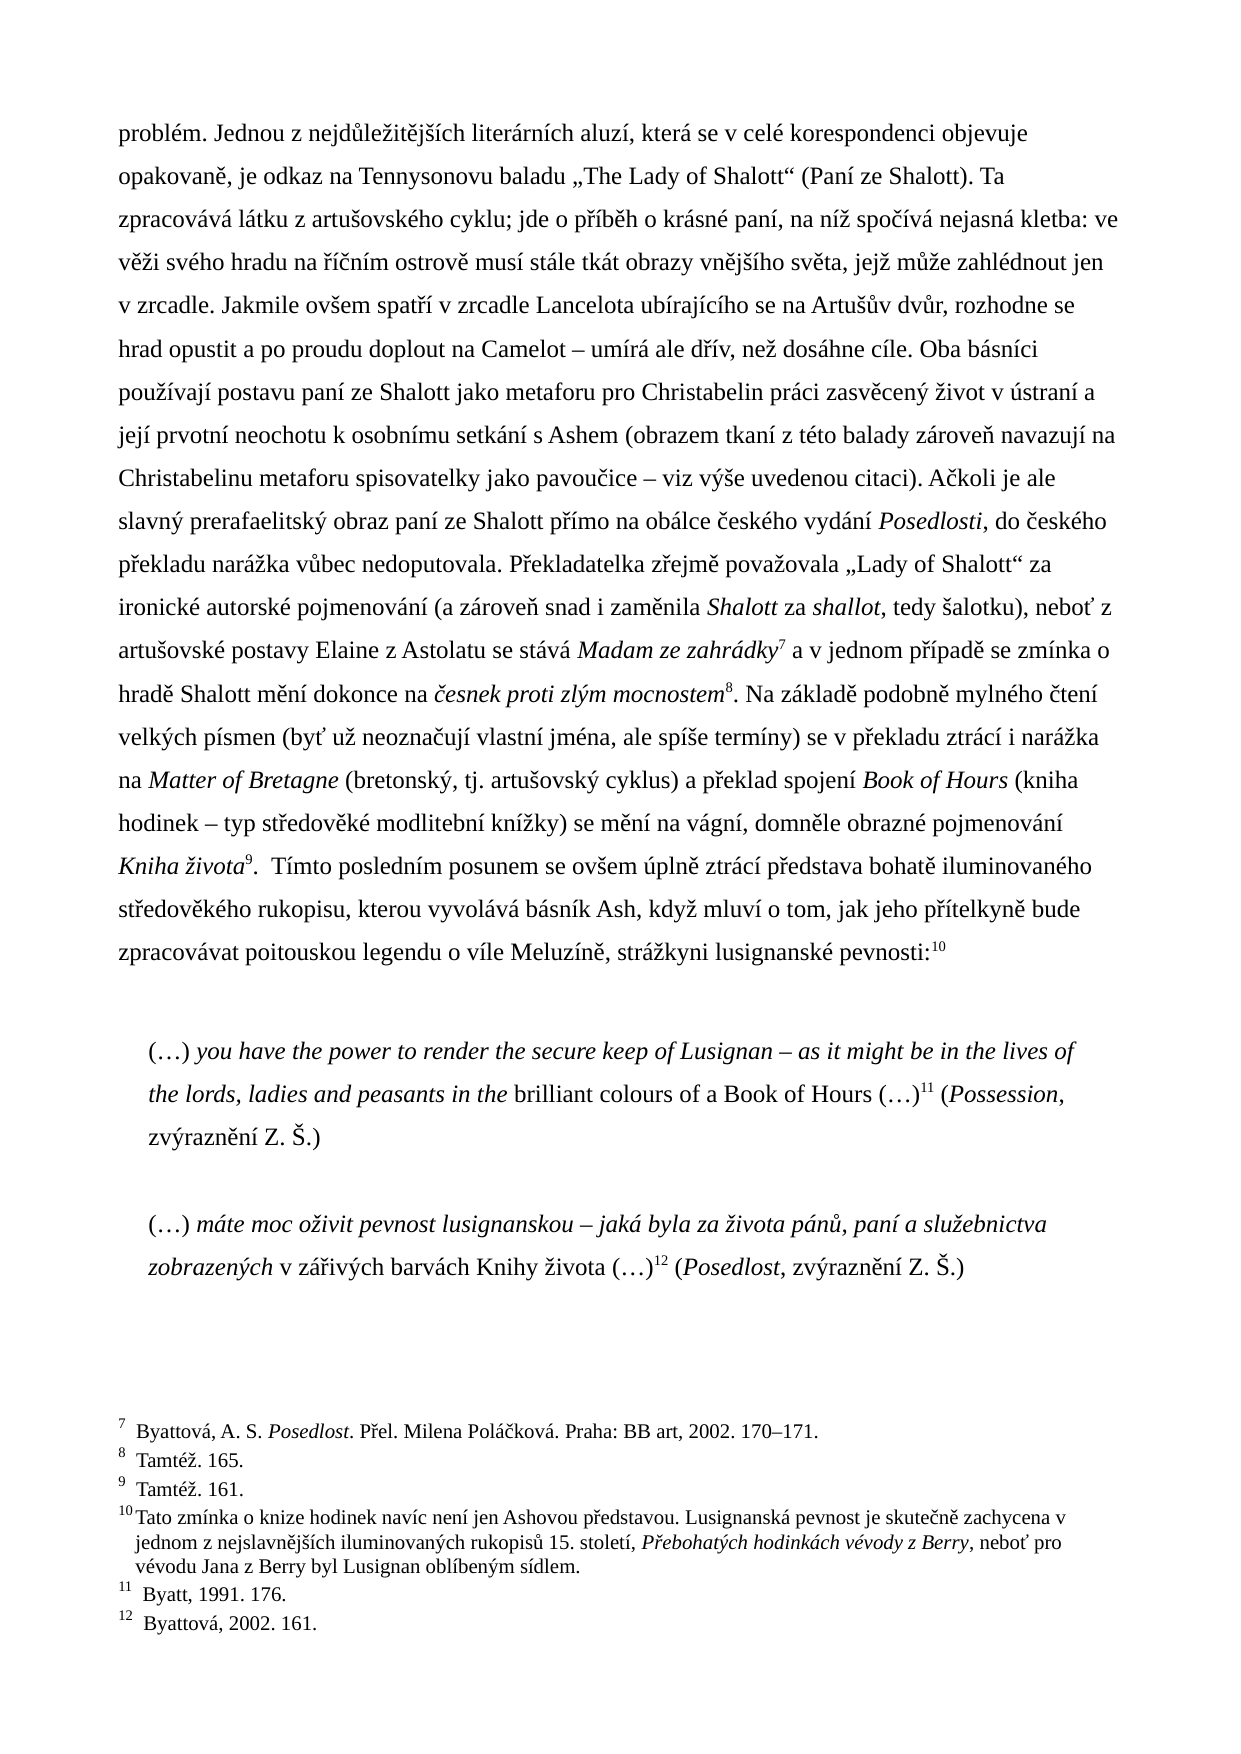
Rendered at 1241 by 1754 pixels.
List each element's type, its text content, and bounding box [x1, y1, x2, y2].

text (…) máte moc oživit pevnost lusignanskou – jaká byla za života pánů, paní a služebnictva zobrazených v zářivých barvách Knihy života (…) (Posedlost, zvýraznění Z. Š.) [148, 1209, 1094, 1281]
text Byattová, 2002. 161. [118, 1607, 1122, 1636]
text (…) you have the power to render the secure keep of Lusignan – as it might be in the lives of the lords, ladies and peasants in the brilliant colours of a Book of Hours (…) (Possession, zvýraznění Z. Š.) [148, 1036, 1094, 1151]
text Tamtéž. 165. [118, 1444, 1122, 1473]
text Tamtéž. 161. [118, 1473, 1122, 1501]
text problém. Jednou z nejdůležitějších literárních aluzí, která se v celé korespondenci objevuje opakovaně, je odkaz na Tennysonovu baladu „The Lady of Shalott“ (Paní ze Shalott). Ta zpracovává látku z artušovského cyklu; jde o příběh o krásné paní, na níž spočívá nejasná kletba: ve věži svého hradu na říčním ostrově musí stále tkát obrazy vnějšího světa, jejž může zahlédnout jen v zrcadle. Jakmile ovšem spatří v zrcadle Lancelota ubírajícího se na Artušův dvůr, rozhodne se hrad opustit a po proudu doplout na Camelot – umírá ale dřív, než dosáhne cíle. Oba básníci používají postavu paní ze Shalott jako metaforu pro Christabelin práci zasvěcený život v ústraní a její prvotní neochotu k osobnímu setkání s Ashem (obrazem tkaní z této balady zároveň navazují na Christabelinu metaforu spisovatelky jako pavoučice – viz výše uvedenou citaci). Ačkoli je ale slavný prerafaelitský obraz paní ze Shalott přímo na obálce českého vydání Posedlosti, do českého překladu narážka vůbec nedoputovala. Překladatelka zřejmě považovala „Lady of Shalott“ za ironické autorské pojmenování (a zároveň snad i zaměnila Shalott za shallot, tedy šalotku), neboť z artušovské postavy Elaine z Astolatu se stává Madam ze zahrádky a v jednom případě se zmínka o hradě Shalott mění dokonce na česnek proti zlým mocnostem. Na základě podobně mylného čtení velkých písmen (byť už neoznačují vlastní jména, ale spíše termíny) se v překladu ztrácí i narážka na Matter of Bretagne (bretonský, tj. artušovský cyklus) a překlad spojení Book of Hours (kniha hodinek – typ středověké modlitební knížky) se mění na vágní, domněle obrazné pojmenování Kniha života. Tímto posledním posunem se ovšem úplně ztrácí představa bohatě iluminovaného středověkého rukopisu, kterou vyvolává básník Ash, když mluví o tom, jak jeho přítelkyně bude zpracovávat poitouskou legendu o víle Meluzíně, strážkyni lusignanské pevnosti: [118, 118, 1122, 966]
text Byattová, A. S. Posedlost. Přel. Milena Poláčková. Praha: BB art, 2002. 170–171. [118, 1415, 1122, 1444]
text Tato zmínka o knize hodinek navíc není jen Ashovou představou. Lusignanská pevnost je skutečně zachycena v jednom z nejslavnějších iluminovaných rukopisů 15. století, Přebohatých hodinkách vévody z Berry, neboť pro vévodu Jana z Berry byl Lusignan oblíbeným sídlem. [118, 1501, 1122, 1578]
text Byatt, 1991. 176. [118, 1578, 1122, 1607]
